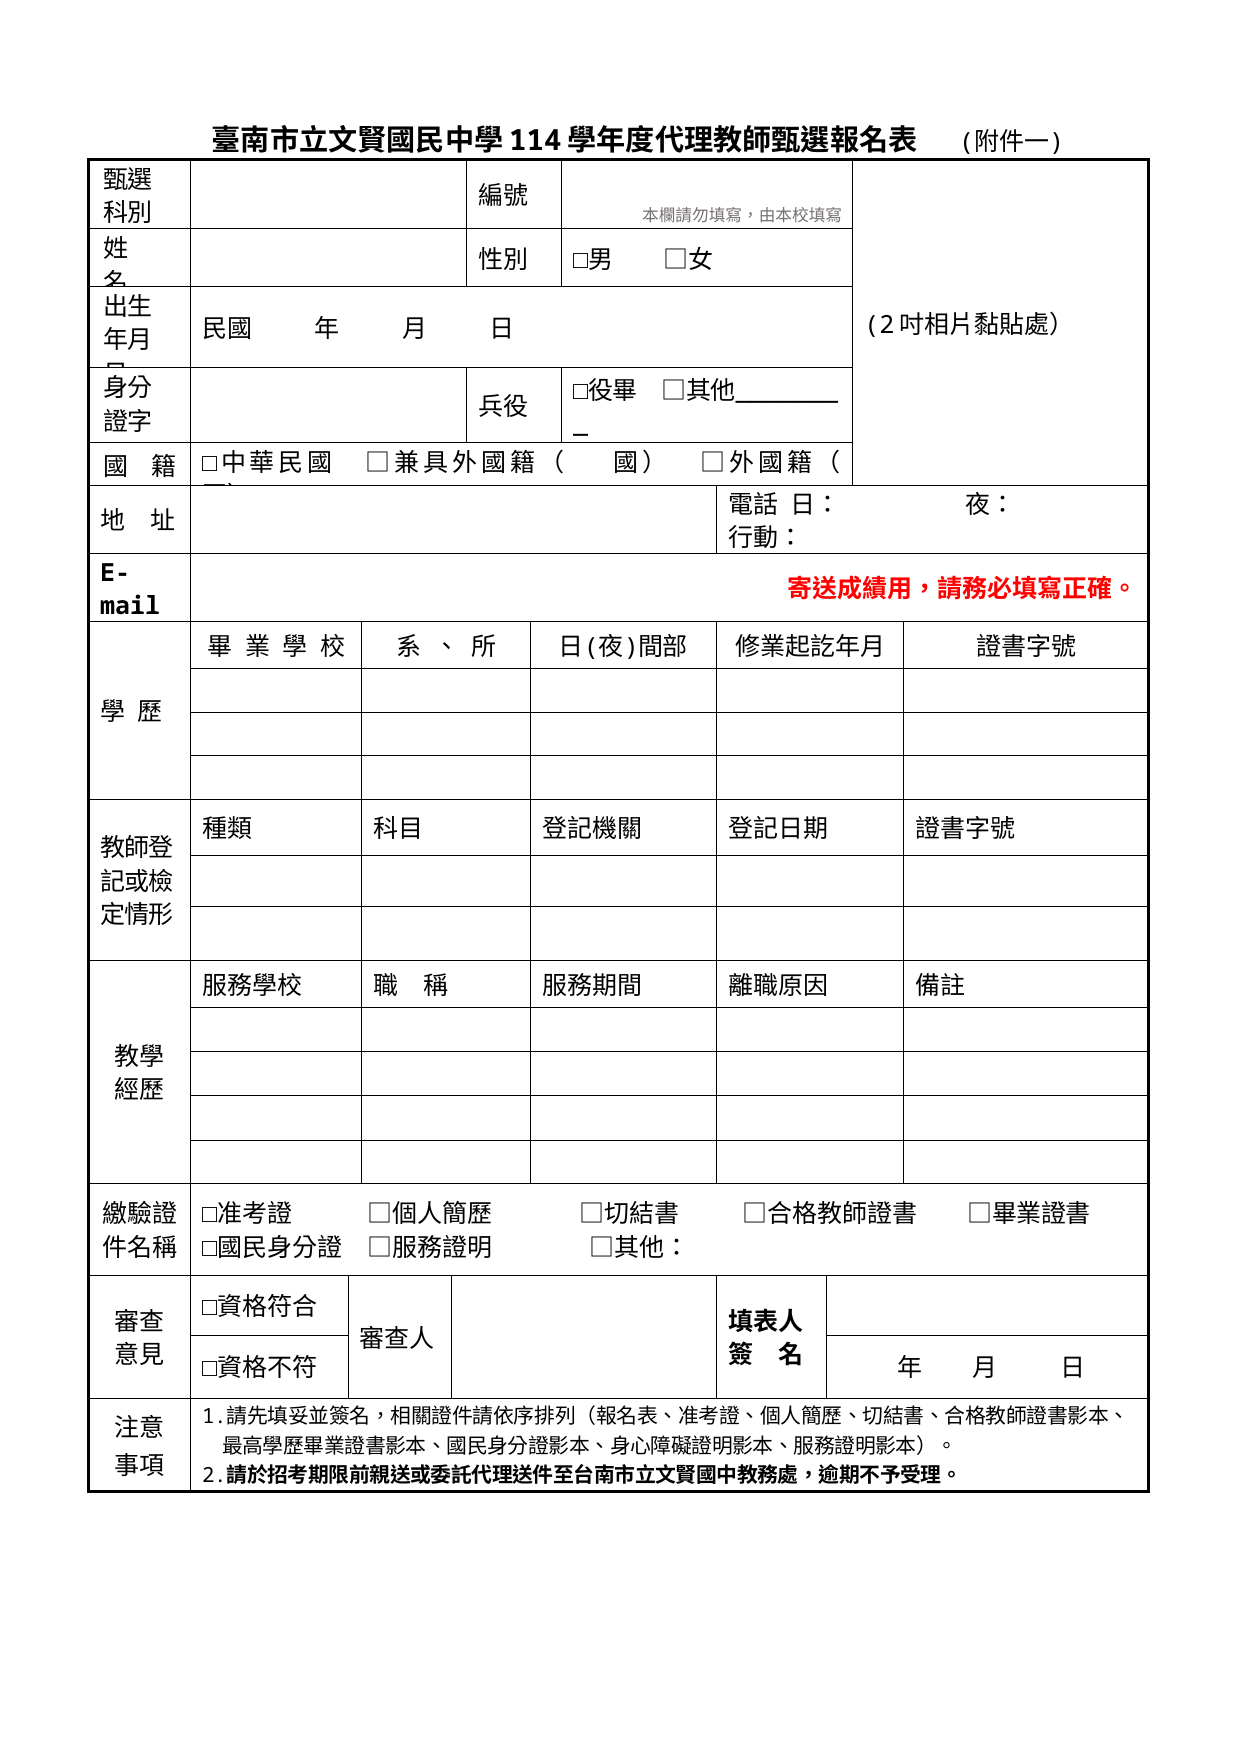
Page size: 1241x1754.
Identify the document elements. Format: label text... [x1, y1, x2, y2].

table_cell 寄送成績用，請務必填寫正確。 [191, 554, 1147, 621]
table_cell [904, 1141, 1147, 1183]
table_cell [904, 907, 1147, 960]
table_cell □資格不符 [191, 1336, 348, 1398]
table_cell [362, 856, 530, 906]
table_cell 民國 年 月 日 [191, 287, 852, 367]
table_cell 1.請先填妥並簽名，相關證件請依序排列（報名表、准考證、個人簡歷、切結書、合格教師證書影本、最高學歷畢業證書影本、國民身分證影本、身心障礙證明影本、服務證明影本）。 2.請於招考期限前親送或委託代理送件至台南市立文賢國中教務處，逾期不予受理。 [191, 1399, 1147, 1490]
table_cell [362, 1141, 530, 1183]
table_cell 系 、 所 [362, 622, 530, 668]
table_cell [362, 1052, 530, 1095]
table_cell [191, 669, 361, 712]
table_cell 日(夜)間部 [531, 622, 716, 668]
table_cell □准考證 □個人簡歷 □切結書 □合格教師證書 □畢業證書 □國民身分證 □服務證明 □其他： [191, 1184, 1147, 1275]
table_cell 身分證字號 [90, 368, 190, 442]
table_cell [362, 1096, 530, 1140]
table_cell [531, 1008, 716, 1051]
table_cell [717, 1141, 903, 1183]
table_cell [904, 713, 1147, 755]
table_cell [717, 907, 903, 960]
table_cell [904, 1096, 1147, 1140]
table_cell 科目 [362, 800, 530, 855]
table_cell 年 月 日 [827, 1336, 1147, 1398]
table_cell [717, 1052, 903, 1095]
table_cell [362, 907, 530, 960]
table_cell 登記日期 [717, 800, 903, 855]
table_cell [191, 713, 361, 755]
table_cell 性別 [467, 229, 561, 286]
table_cell 國 籍 [90, 443, 190, 485]
table_cell [191, 229, 466, 286]
table_cell [191, 856, 361, 906]
table_cell [717, 1096, 903, 1140]
table_cell 兵役 [467, 368, 561, 442]
table_cell [191, 1008, 361, 1051]
table_cell 服務學校 [191, 961, 361, 1007]
table_cell [717, 756, 903, 799]
table_cell [904, 756, 1147, 799]
table_cell [531, 756, 716, 799]
table_cell [191, 1141, 361, 1183]
table_header (2吋相片黏貼處） [853, 161, 1147, 485]
table_cell 審查 意見 [90, 1276, 190, 1398]
table_cell [362, 1008, 530, 1051]
table_cell [904, 1052, 1147, 1095]
table_cell [717, 1008, 903, 1051]
table_cell [827, 1276, 1147, 1334]
table_cell 姓 名 [90, 229, 190, 286]
table_header 本欄請勿填寫，由本校填寫 [562, 161, 852, 228]
table_cell 畢 業 學 校 [191, 622, 361, 668]
table_cell 電話 日： 夜： 行動： [717, 486, 1147, 553]
table_cell [191, 368, 466, 442]
table_cell 學 歷 [90, 622, 190, 799]
table_cell [531, 1096, 716, 1140]
table_cell [717, 713, 903, 755]
table_cell [531, 713, 716, 755]
table_cell [717, 856, 903, 906]
table_cell [531, 856, 716, 906]
table_cell □役畢 □其他________ [562, 368, 852, 442]
table_cell [904, 1008, 1147, 1051]
table_cell 地 址 [90, 486, 190, 553]
table_cell 職 稱 [362, 961, 530, 1007]
table_cell 備註 [904, 961, 1147, 1007]
table_cell 審查人 [349, 1276, 451, 1398]
table_cell 登記機關 [531, 800, 716, 855]
text 臺南市立文賢國民中學114學年度代理教師甄選報名表 (附件一) [89, 96, 1152, 158]
table_cell [362, 713, 530, 755]
table_cell 注意 事項 [90, 1399, 190, 1490]
table_cell [904, 669, 1147, 712]
table_cell [531, 907, 716, 960]
table_cell □中華民國 □兼具外國籍（ 國） □外國籍（ 國） [191, 443, 852, 485]
table_cell [531, 1052, 716, 1095]
table_cell [531, 669, 716, 712]
table_cell 填表人 簽 名 [717, 1276, 826, 1398]
table_header [191, 161, 466, 228]
table_cell [904, 856, 1147, 906]
table_cell 繳驗證件名稱 [90, 1184, 190, 1275]
table_cell [191, 486, 716, 553]
table_cell 教師登記或檢 定情形 [90, 800, 190, 960]
table_cell 種類 [191, 800, 361, 855]
table_cell 離職原因 [717, 961, 903, 1007]
table_cell [191, 1096, 361, 1140]
table_cell 證書字號 [904, 800, 1147, 855]
table_cell E-mail [90, 554, 190, 621]
table_header 甄選 科別 [90, 161, 190, 228]
table_cell [191, 756, 361, 799]
table_cell 修業起訖年月 [717, 622, 903, 668]
table_cell [362, 669, 530, 712]
table_cell [191, 1052, 361, 1095]
table_cell [362, 756, 530, 799]
table_cell 證書字號 [904, 622, 1147, 668]
table_cell □資格符合 [191, 1276, 348, 1334]
table_cell [452, 1276, 716, 1398]
table_cell 出生年月日 [90, 287, 190, 367]
table_header 編號 [467, 161, 561, 228]
table_cell 教學 經歷 [90, 961, 190, 1183]
table_cell [717, 669, 903, 712]
table_cell [531, 1141, 716, 1183]
table_cell 服務期間 [531, 961, 716, 1007]
table_cell [191, 907, 361, 960]
table_cell □男 □女 [562, 229, 852, 286]
